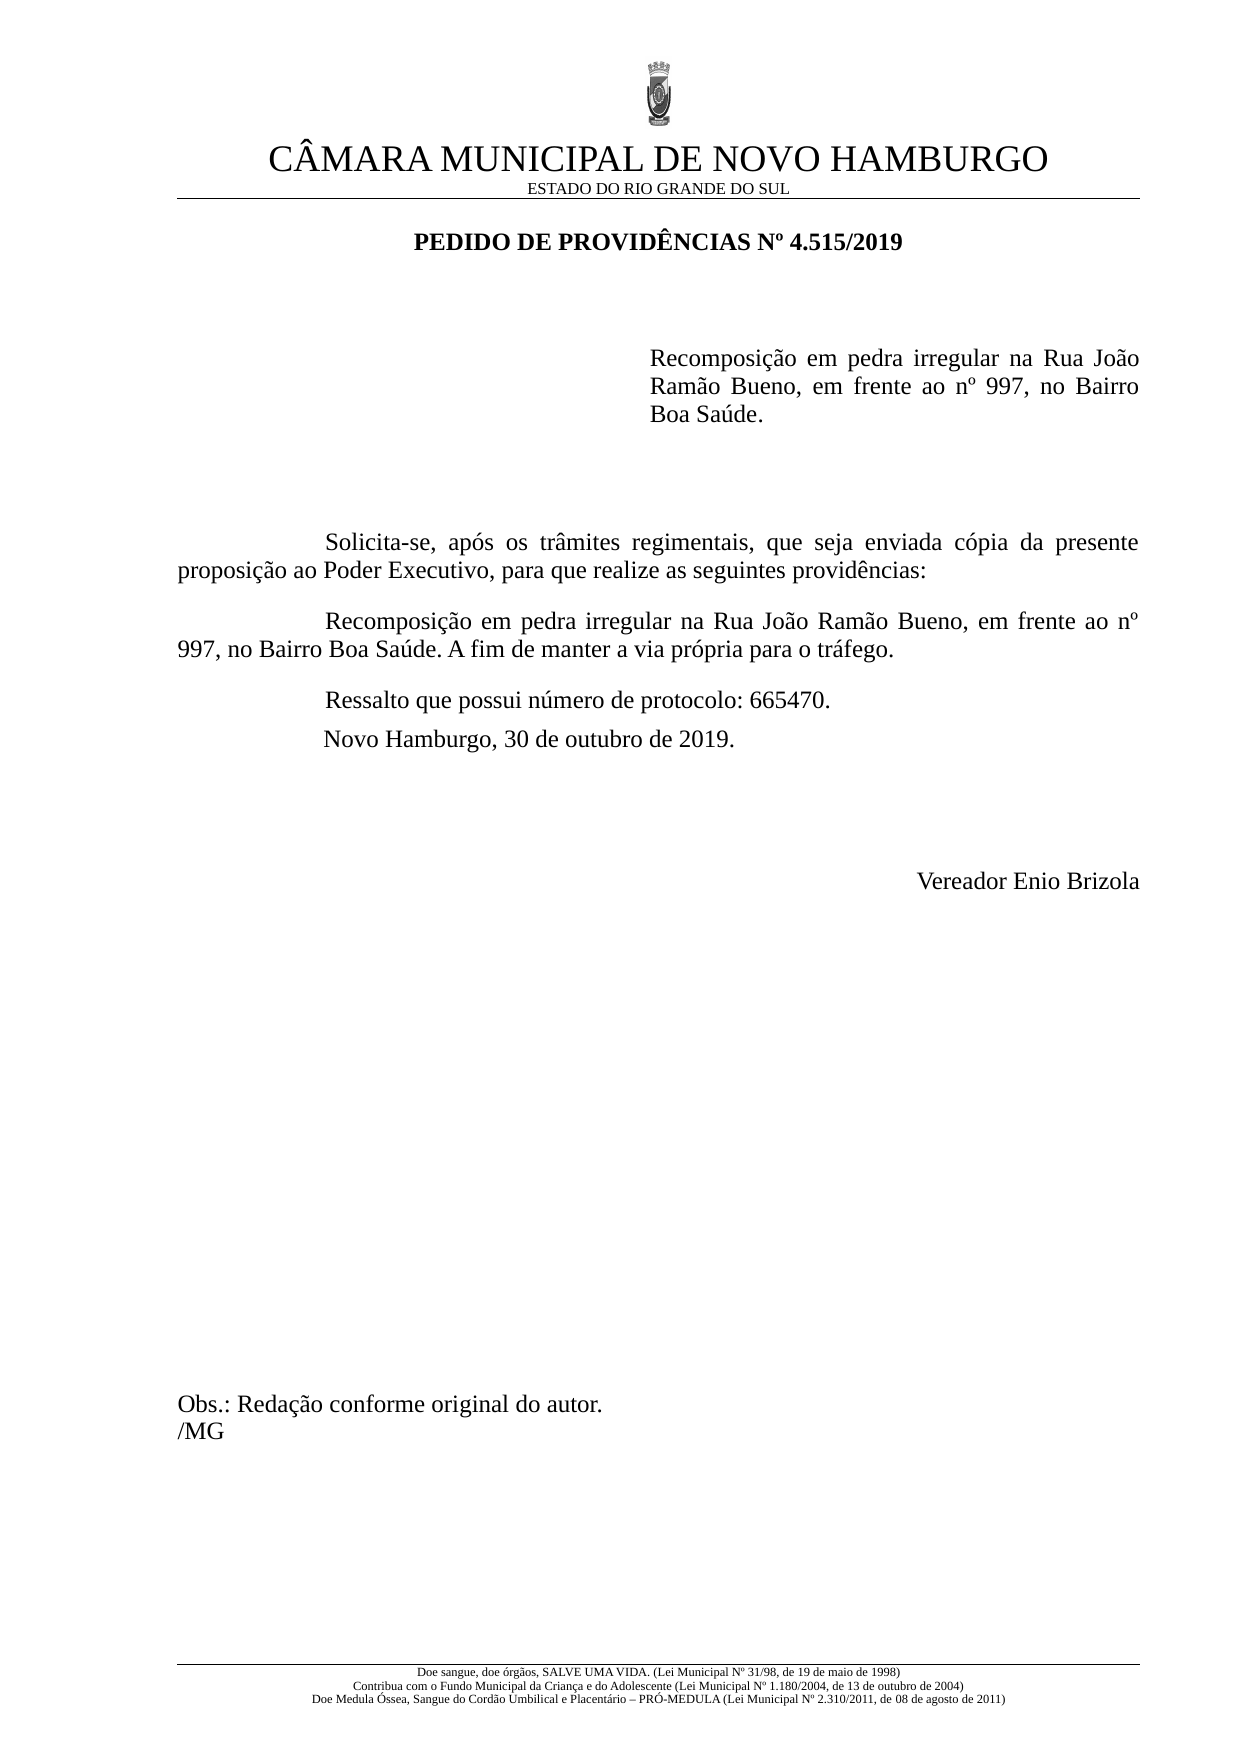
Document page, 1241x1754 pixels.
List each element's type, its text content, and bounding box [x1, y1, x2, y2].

text Vereador Enio Brizola [177, 867, 1140, 895]
text Ressalto que possui número de protocolo: 665470. [177, 686, 1140, 714]
text /MG [177, 1417, 1140, 1445]
text Solicita-se, após os trâmites regimentais, que seja enviada cópia da presente proposição ao Poder Executivo, para que realize as seguintes providências: [177, 528, 1140, 583]
text PEDIDO DE PROVIDÊNCIAS Nº 4.515/2019 [177, 228, 1140, 256]
text Recomposição em pedra irregular na Rua João Ramão Bueno, em frente ao nº 997, no Bairro Boa Saúde. A fim de manter a via própria para o tráfego. [177, 607, 1140, 662]
text Recomposição em pedra irregular na Rua João Ramão Bueno, em frente ao nº 997, no Bairro Boa Saúde. [649, 344, 1140, 428]
text Novo Hamburgo, 30 de outubro de 2019. [177, 725, 1140, 753]
text Obs.: Redação conforme original do autor. [177, 1390, 1140, 1417]
